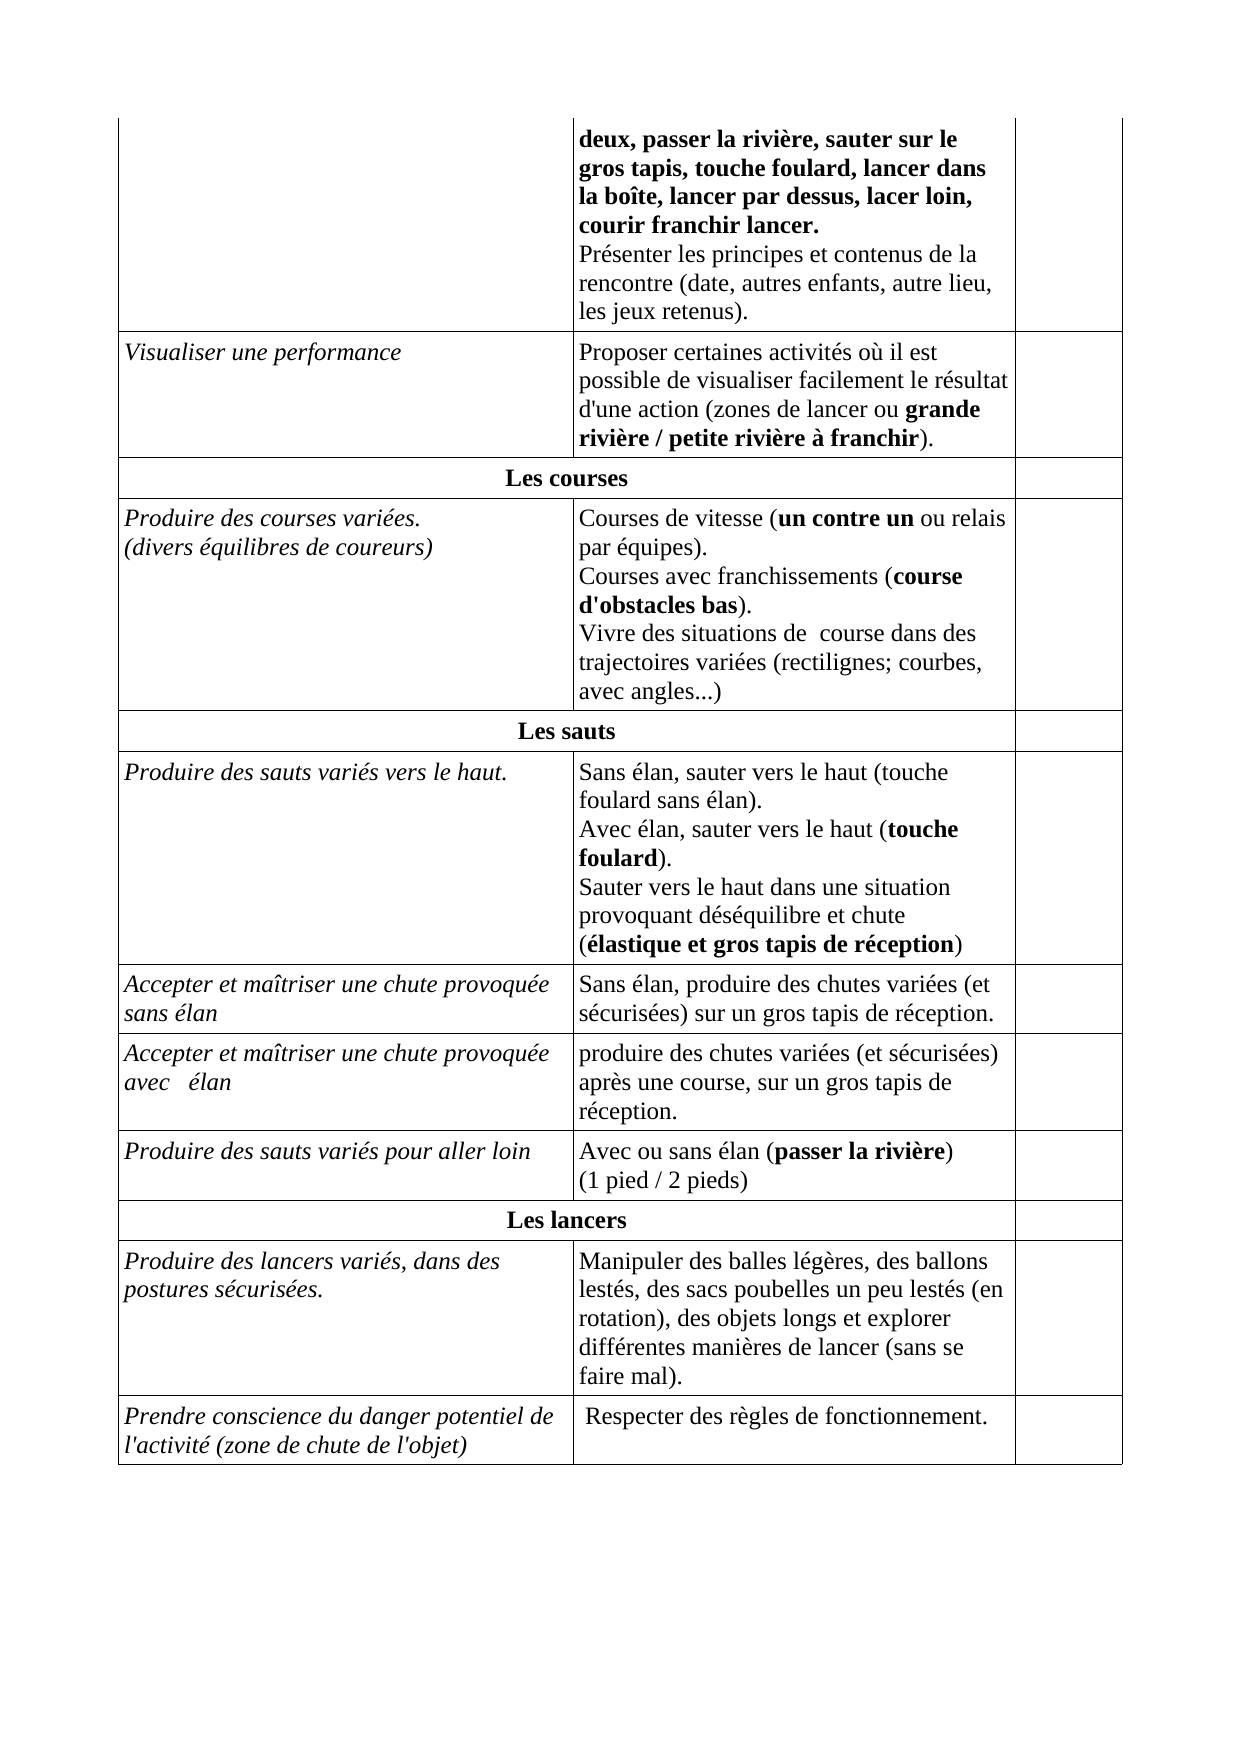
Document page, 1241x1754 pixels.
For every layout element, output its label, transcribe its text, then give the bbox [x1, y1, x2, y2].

table_cell deux, passer la rivière, sauter sur le gros tapis, touche foulard, lancer dans la boîte, lancer par dessus, lacer loin, courir franchir lancer. Présenter les principes et contenus de la rencontre (date, autres enfants, autre lieu, les jeux retenus). [574, 118, 1015, 331]
table_cell [1016, 1396, 1122, 1464]
table_cell [1016, 118, 1122, 331]
table_cell Manipuler des balles légères, des ballons lestés, des sacs poubelles un peu lestés (en rotation), des objets longs et explorer différentes manières de lancer (sans se faire mal). [574, 1241, 1015, 1395]
table_cell Visualiser une performance [119, 332, 573, 457]
table_cell [1016, 1201, 1122, 1240]
table_cell [119, 118, 573, 331]
table_cell Respecter des règles de fonctionnement. [574, 1396, 1015, 1464]
table_cell Produire des courses variées. (divers équilibres de coureurs) [119, 499, 573, 710]
table_cell [1016, 332, 1122, 457]
table_cell Prendre conscience du danger potentiel de l'activité (zone de chute de l'objet) [119, 1396, 573, 1464]
table_cell Produire des sauts variés vers le haut. [119, 752, 573, 964]
table_cell [1016, 965, 1122, 1033]
table_cell Proposer certaines activités où il est possible de visualiser facilement le résultat d'une action (zones de lancer ou grande rivière / petite rivière à franchir). [574, 332, 1015, 457]
table_cell [1016, 1131, 1122, 1200]
table_cell Sans élan, produire des chutes variées (et sécurisées) sur un gros tapis de réception. [574, 965, 1015, 1033]
table_cell [1016, 1034, 1122, 1130]
table_cell [1016, 711, 1122, 751]
table_cell Avec ou sans élan (passer la rivière) (1 pied / 2 pieds) [574, 1131, 1015, 1200]
table_cell [1016, 458, 1122, 498]
table_cell Accepter et maîtriser une chute provoquée avec élan [119, 1034, 573, 1130]
table_cell produire des chutes variées (et sécurisées) après une course, sur un gros tapis de réception. [574, 1034, 1015, 1130]
table_cell Produire des sauts variés pour aller loin [119, 1131, 573, 1200]
table_cell Les sauts [119, 711, 1015, 751]
table_cell Sans élan, sauter vers le haut (touche foulard sans élan). Avec élan, sauter vers le haut (touche foulard). Sauter vers le haut dans une situation provoquant déséquilibre et chute (élastique et gros tapis de réception) [574, 752, 1015, 964]
table_cell Accepter et maîtriser une chute provoquée sans élan [119, 965, 573, 1033]
table_cell Courses de vitesse (un contre un ou relais par équipes). Courses avec franchissements (course d'obstacles bas). Vivre des situations de course dans des trajectoires variées (rectilignes; courbes, avec angles...) [574, 499, 1015, 710]
table_cell [1016, 752, 1122, 964]
table_cell [1016, 499, 1122, 710]
table_cell Les courses [119, 458, 1015, 498]
table_cell Produire des lancers variés, dans des postures sécurisées. [119, 1241, 573, 1395]
table_cell Les lancers [119, 1201, 1015, 1240]
table_cell [1016, 1241, 1122, 1395]
